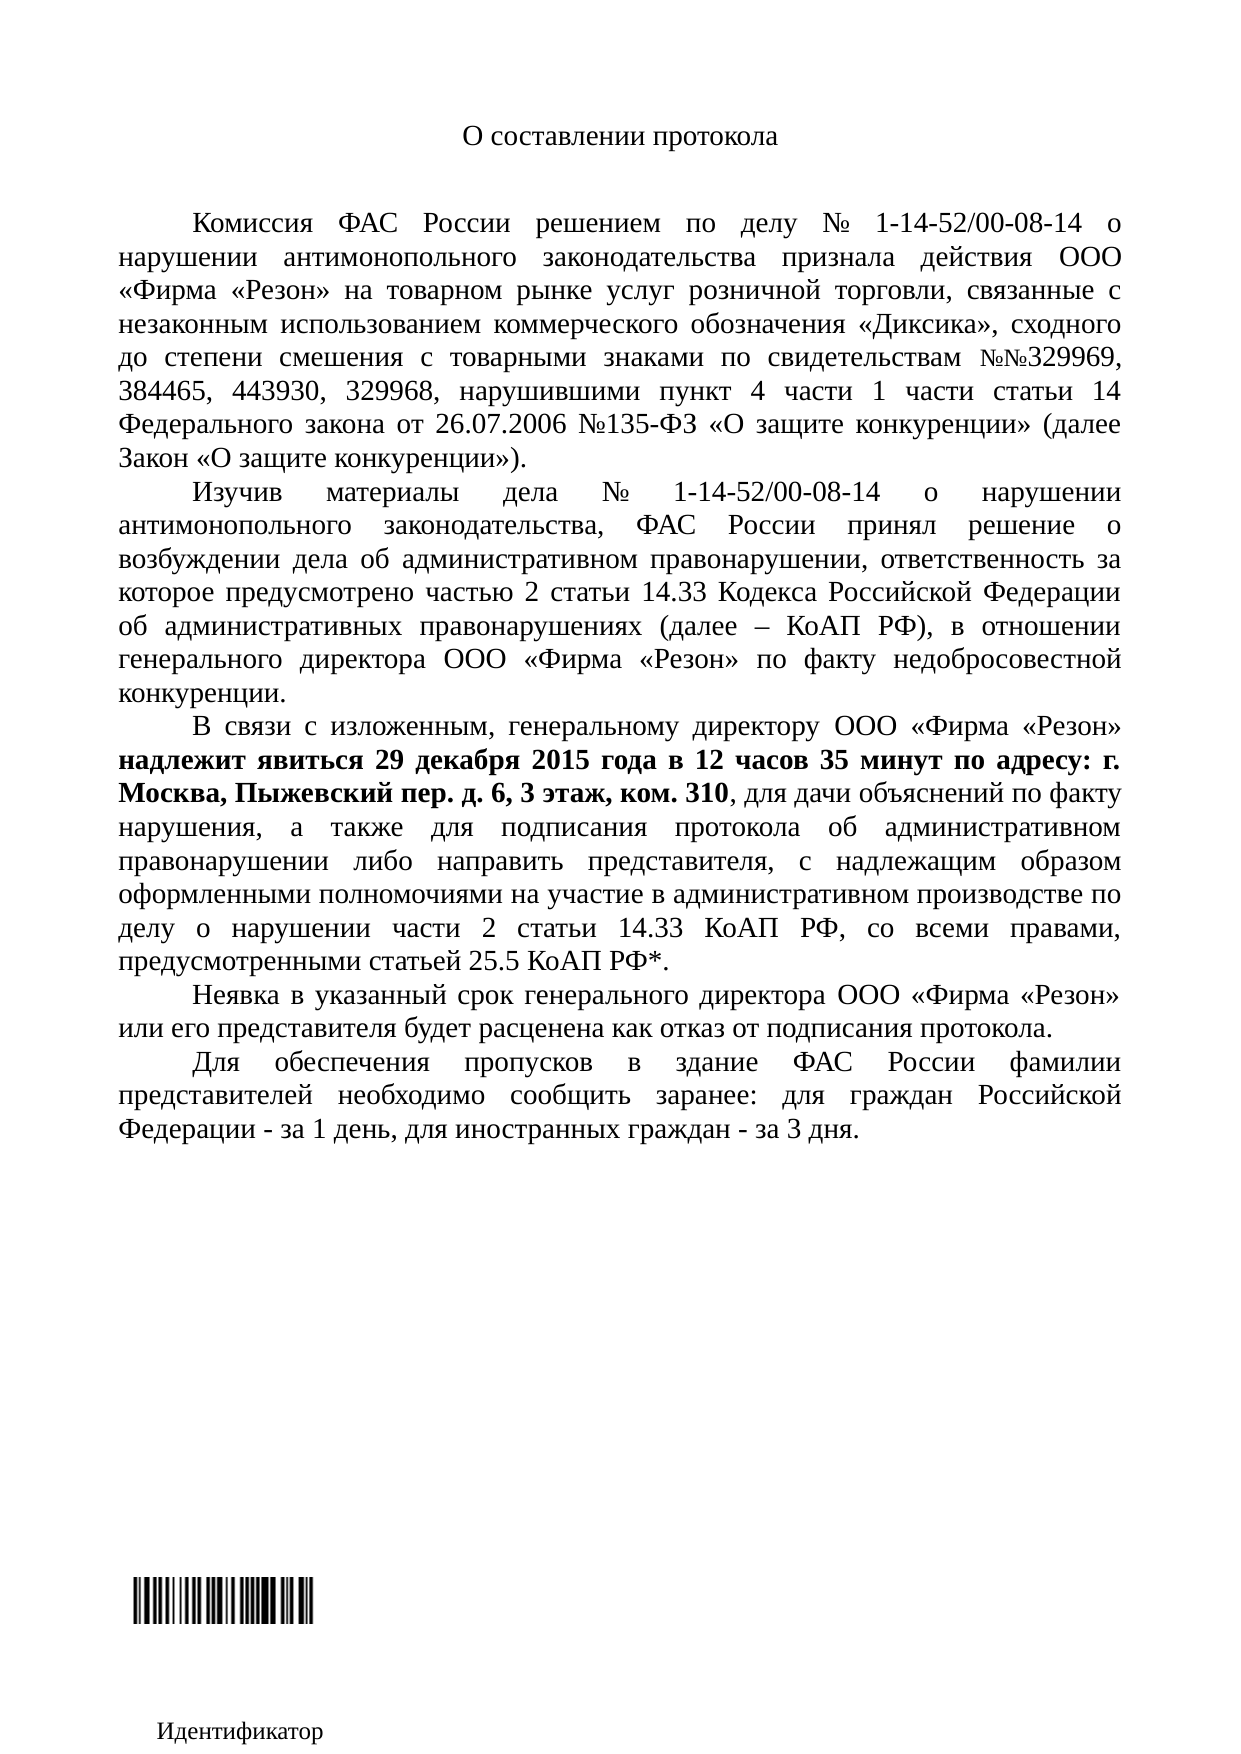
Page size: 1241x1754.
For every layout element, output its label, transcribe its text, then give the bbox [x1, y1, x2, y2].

text Неявка в указанный срок генерального директора ООО «Фирма «Резон» или его представителя будет расценена как отказ от подписания протокола. [118, 977, 1120, 1044]
text Изучив материалы дела № 1-14-52/00-08-14 о нарушении антимонопольного законодательства, ФАС России принял решение о возбуждении дела об административном правонарушении, ответственность за которое предусмотрено частью 2 статьи 14.33 Кодекса Российской Федерации об административных правонарушениях (далее – КоАП РФ), в отношении генерального директора ООО «Фирма «Резон» по факту недобросовестной конкуренции. [118, 474, 1122, 708]
text Для обеспечения пропусков в здание ФАС России фамилии представителей необходимо сообщить заранее: для граждан Российской Федерации - за 1 день, для иностранных граждан - за 3 дня. [118, 1044, 1122, 1144]
picture [118, 1577, 331, 1624]
text В связи с изложенным, генеральному директору ООО «Фирма «Резон» надлежит явиться 29 декабря 2015 года в 12 часов 35 минут по адресу: г. Москва, Пыжевский пер. д. 6, 3 этаж, ком. 310, для дачи объяснений по факту нарушения, а также для подписания протокола об административном правонарушении либо направить представителя, с надлежащим образом оформленными полномочиями на участие в административном производстве по делу о нарушении части 2 статьи 14.33 КоАП РФ, со всеми правами, предусмотренными статьей 25.5 КоАП РФ*. [118, 708, 1122, 977]
text Комиссия ФАС России решением по делу № 1-14-52/00-08-14 о нарушении антимонопольного законодательства признала действия ООО «Фирма «Резон» на товарном рынке услуг розничной торговли, связанные с незаконным использованием коммерческого обозначения «Диксика», сходного до степени смешения с товарными знаками по свидетельствам №№329969, 384465, 443930, 329968, нарушившими пункт 4 части 1 части статьи 14 Федерального закона от 26.07.2006 №135-ФЗ «О защите конкуренции» (далее Закон «О защите конкуренции»). [118, 205, 1122, 474]
text О составлении протокола [118, 118, 1122, 152]
